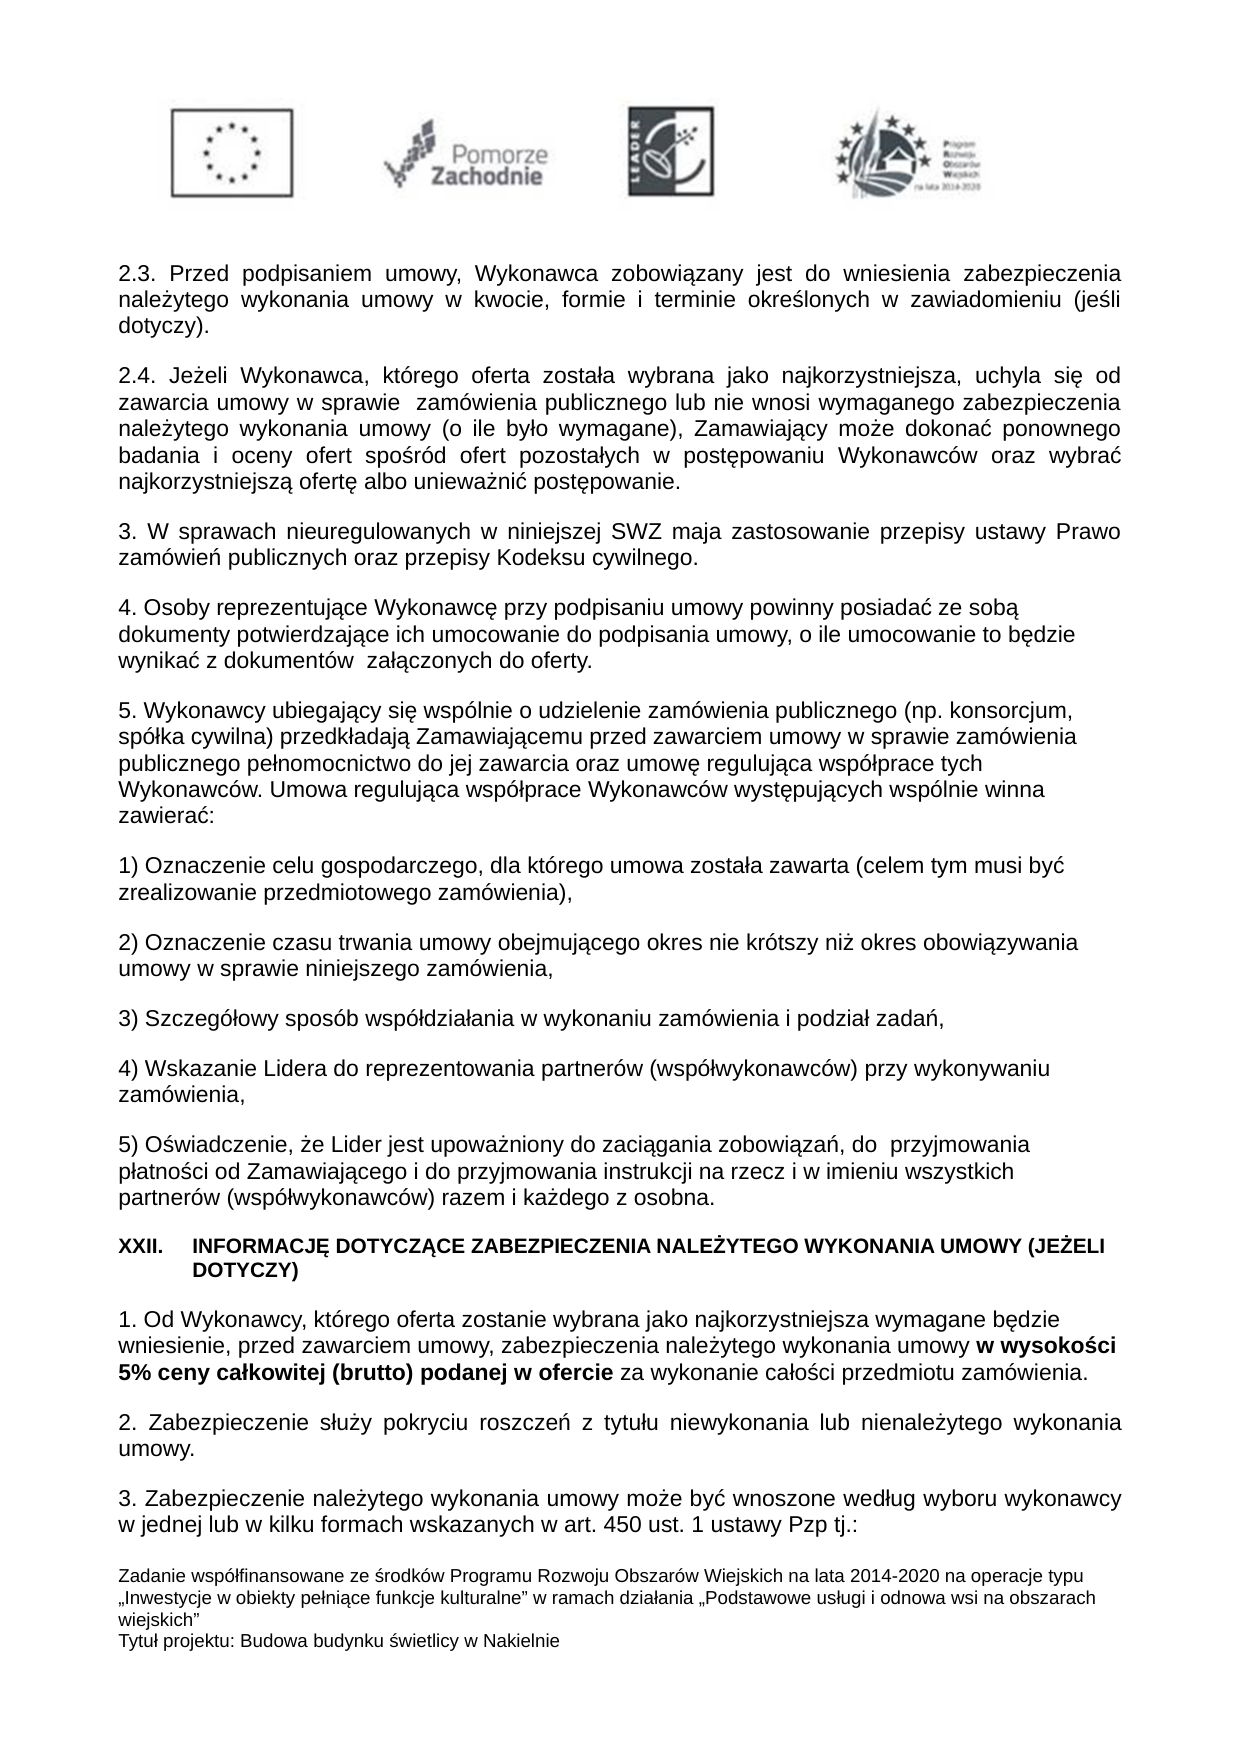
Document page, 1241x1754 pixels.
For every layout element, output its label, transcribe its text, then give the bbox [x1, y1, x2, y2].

text 2.3. Przed podpisaniem umowy, Wykonawca zobowiązany jest do wniesienia zabezpieczenia należytego wykonania umowy w kwocie, formie i terminie określonych w zawiadomieniu (jeśli dotyczy). [118, 260, 1122, 339]
text 3. W sprawach nieuregulowanych w niniejszej SWZ maja zastosowanie przepisy ustawy Prawo zamówień publicznych oraz przepisy Kodeksu cywilnego. [118, 518, 1122, 571]
text 5. Wykonawcy ubiegający się wspólnie o udzielenie zamówienia publicznego (np. konsorcjum, spółka cywilna) przedkładają Zamawiającemu przed zawarciem umowy w sprawie zamówienia publicznego pełnomocnictwo do jej zawarcia oraz umowę regulująca współprace tych Wykonawców. Umowa regulująca współprace Wykonawców występujących wspólnie winna zawierać: [118, 697, 1122, 829]
text 3. Zabezpieczenie należytego wykonania umowy może być wnoszone według wyboru wykonawcy w jednej lub w kilku formach wskazanych w art. 450 ust. 1 ustawy Pzp tj.: [118, 1485, 1122, 1537]
text 1. Od Wykonawcy, którego oferta zostanie wybrana jako najkorzystniejsza wymagane będzie wniesienie, przed zawarciem umowy, zabezpieczenia należytego wykonania umowy w wysokości 5% ceny całkowitej (brutto) podanej w ofercie za wykonanie całości przedmiotu zamówienia. [118, 1306, 1122, 1385]
text XXII. INFORMACJĘ DOTYCZĄCE ZABEZPIECZENIA NALEŻYTEGO WYKONANIA UMOWY (JEŻELI DOTYCZY) [118, 1234, 1122, 1282]
text 2.4. Jeżeli Wykonawca, którego oferta została wybrana jako najkorzystniejsza, uchyla się od zawarcia umowy w sprawie zamówienia publicznego lub nie wnosi wymaganego zabezpieczenia należytego wykonania umowy (o ile było wymagane), Zamawiający może dokonać ponownego badania i oceny ofert spośród ofert pozostałych w postępowaniu Wykonawców oraz wybrać najkorzystniejszą ofertę albo unieważnić postępowanie. [118, 362, 1122, 494]
text 2. Zabezpieczenie służy pokryciu roszczeń z tytułu niewykonania lub nienależytego wykonania umowy. [118, 1408, 1122, 1461]
text 1) Oznaczenie celu gospodarczego, dla którego umowa została zawarta (celem tym musi być zrealizowanie przedmiotowego zamówienia), [118, 852, 1122, 905]
text 3) Szczegółowy sposób współdziałania w wykonaniu zamówienia i podział zadań, [118, 1005, 1122, 1031]
text 5) Oświadczenie, że Lider jest upoważniony do zaciągania zobowiązań, do przyjmowania płatności od Zamawiającego i do przyjmowania instrukcji na rzecz i w imieniu wszystkich partnerów (współwykonawców) razem i każdego z osobna. [118, 1131, 1122, 1211]
text 4. Osoby reprezentujące Wykonawcę przy podpisaniu umowy powinny posiadać ze sobą dokumenty potwierdzające ich umocowanie do podpisania umowy, o ile umocowanie to będzie wynikać z dokumentów załączonych do oferty. [118, 594, 1122, 673]
text 4) Wskazanie Lidera do reprezentowania partnerów (współwykonawców) przy wykonywaniu zamówienia, [118, 1055, 1122, 1108]
text 2) Oznaczenie czasu trwania umowy obejmującego okres nie krótszy niż okres obowiązywania umowy w sprawie niniejszego zamówienia, [118, 929, 1122, 981]
